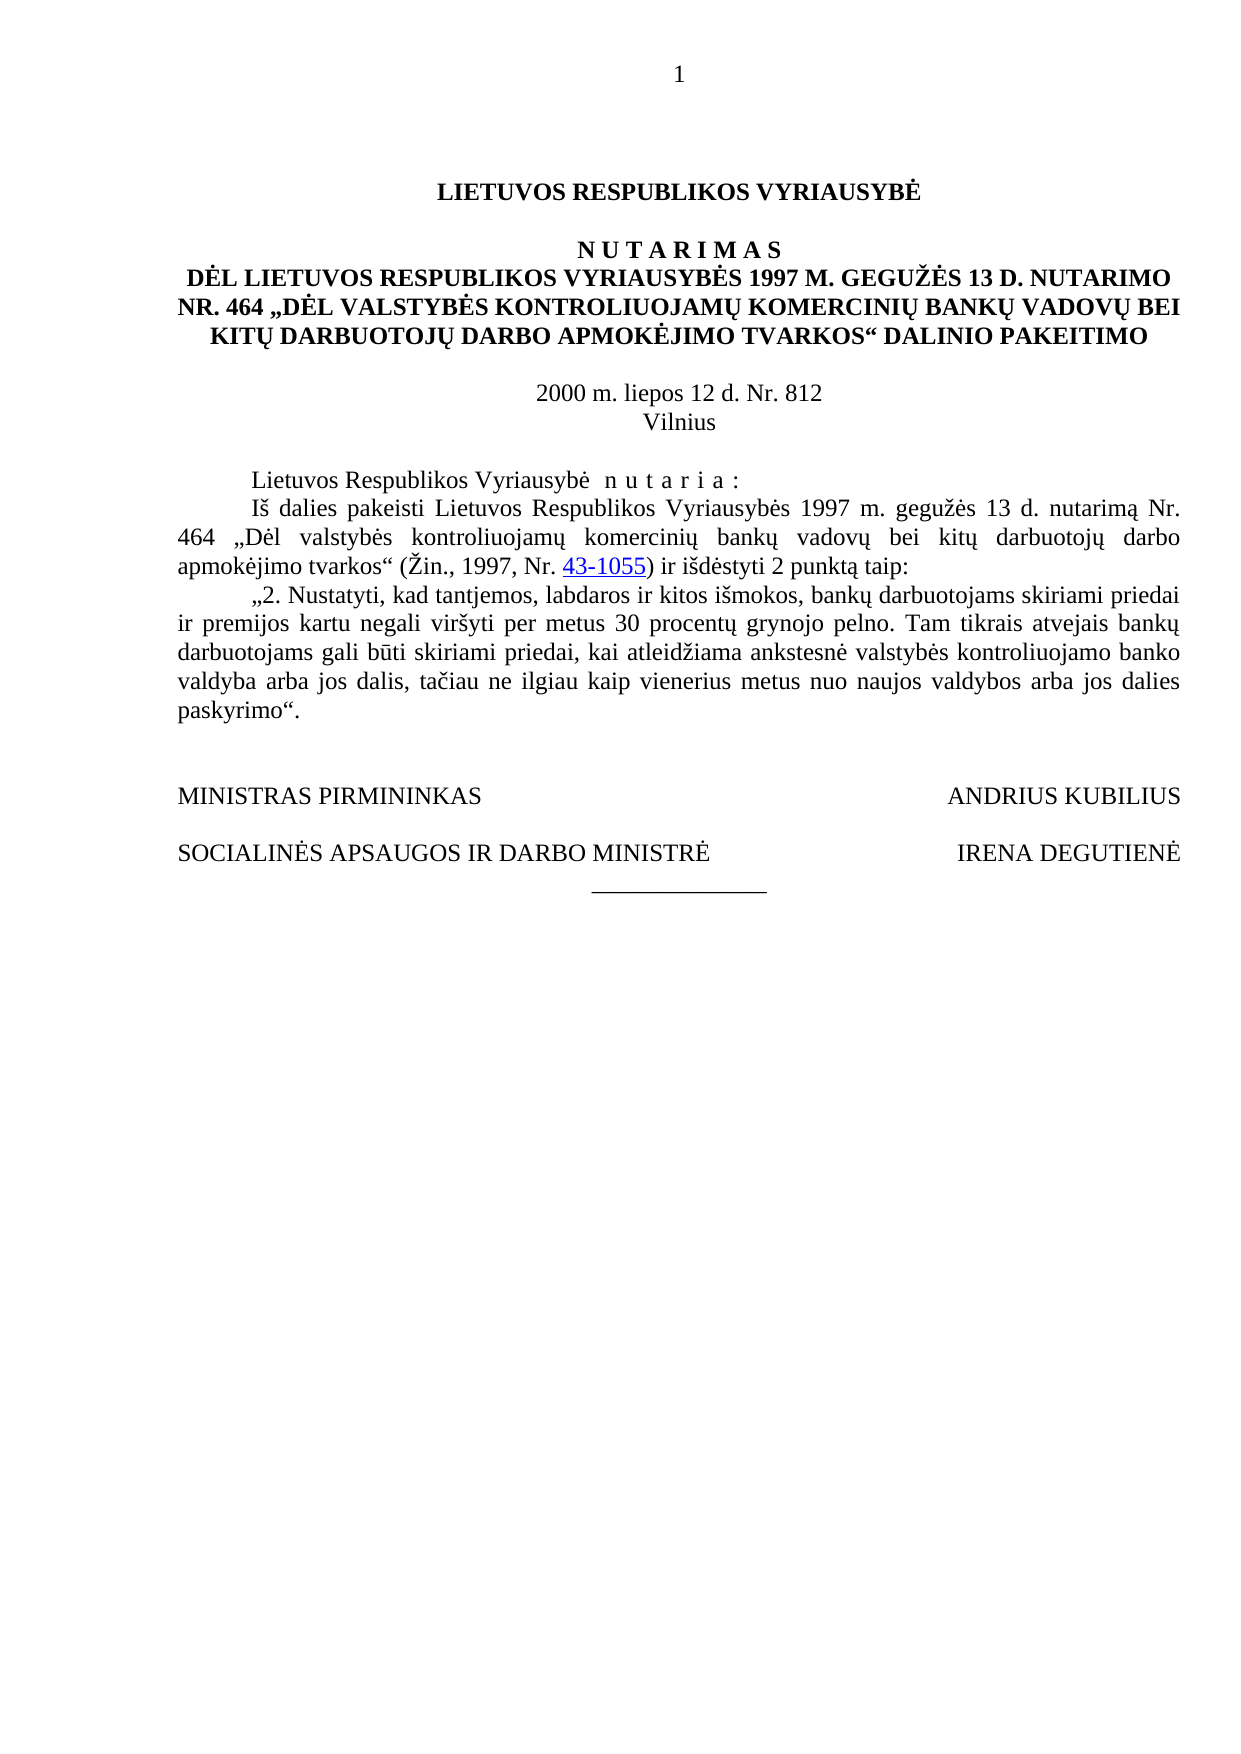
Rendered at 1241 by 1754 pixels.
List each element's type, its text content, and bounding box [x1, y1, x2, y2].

text „2. Nustatyti, kad tantjemos, labdaros ir kitos išmokos, bankų darbuotojams skiriami priedai ir premijos kartu negali viršyti per metus 30 procentų grynojo pelno. Tam tikrais atvejais bankų darbuotojams gali būti skiriami priedai, kai atleidžiama ankstesnė valstybės kontroliuojamo banko valdyba arba jos dalis, tačiau ne ilgiau kaip vienerius metus nuo naujos valdybos arba jos dalies paskyrimo“. [177, 580, 1181, 723]
text DĖL LIETUVOS RESPUBLIKOS VYRIAUSYBĖS 1997 M. GEGUŽĖS 13 D. NUTARIMO NR. 464 „DĖL VALSTYBĖS KONTROLIUOJAMŲ KOMERCINIŲ BANKŲ VADOVŲ BEI KITŲ DARBUOTOJŲ DARBO APMOKĖJIMO TVARKOS“ DALINIO PAKEITIMO [177, 263, 1181, 350]
text Vilnius [177, 407, 1181, 436]
text N U T A R I M A S [177, 235, 1181, 263]
text Iš dalies pakeisti Lietuvos Respublikos Vyriausybės 1997 m. gegužės 13 d. nutarimą Nr. 464 „Dėl valstybės kontroliuojamų komercinių bankų vadovų bei kitų darbuotojų darbo apmokėjimo tvarkos“ (Žin., 1997, Nr. 43-1055) ir išdėstyti 2 punktą taip: [177, 493, 1181, 580]
text LIETUVOS RESPUBLIKOS VYRIAUSYBĖ [177, 177, 1181, 206]
text MINISTRAS PIRMININKAS ANDRIUS KUBILIUS [177, 781, 1181, 810]
text 2000 m. liepos 12 d. Nr. 812 [177, 378, 1181, 407]
text Lietuvos Respublikos Vyriausybė nutaria: [177, 465, 1181, 493]
text SOCIALINĖS APSAUGOS IR DARBO MINISTRĖ IRENA DEGUTIENĖ [177, 838, 1181, 867]
text ______________ [177, 867, 1181, 896]
